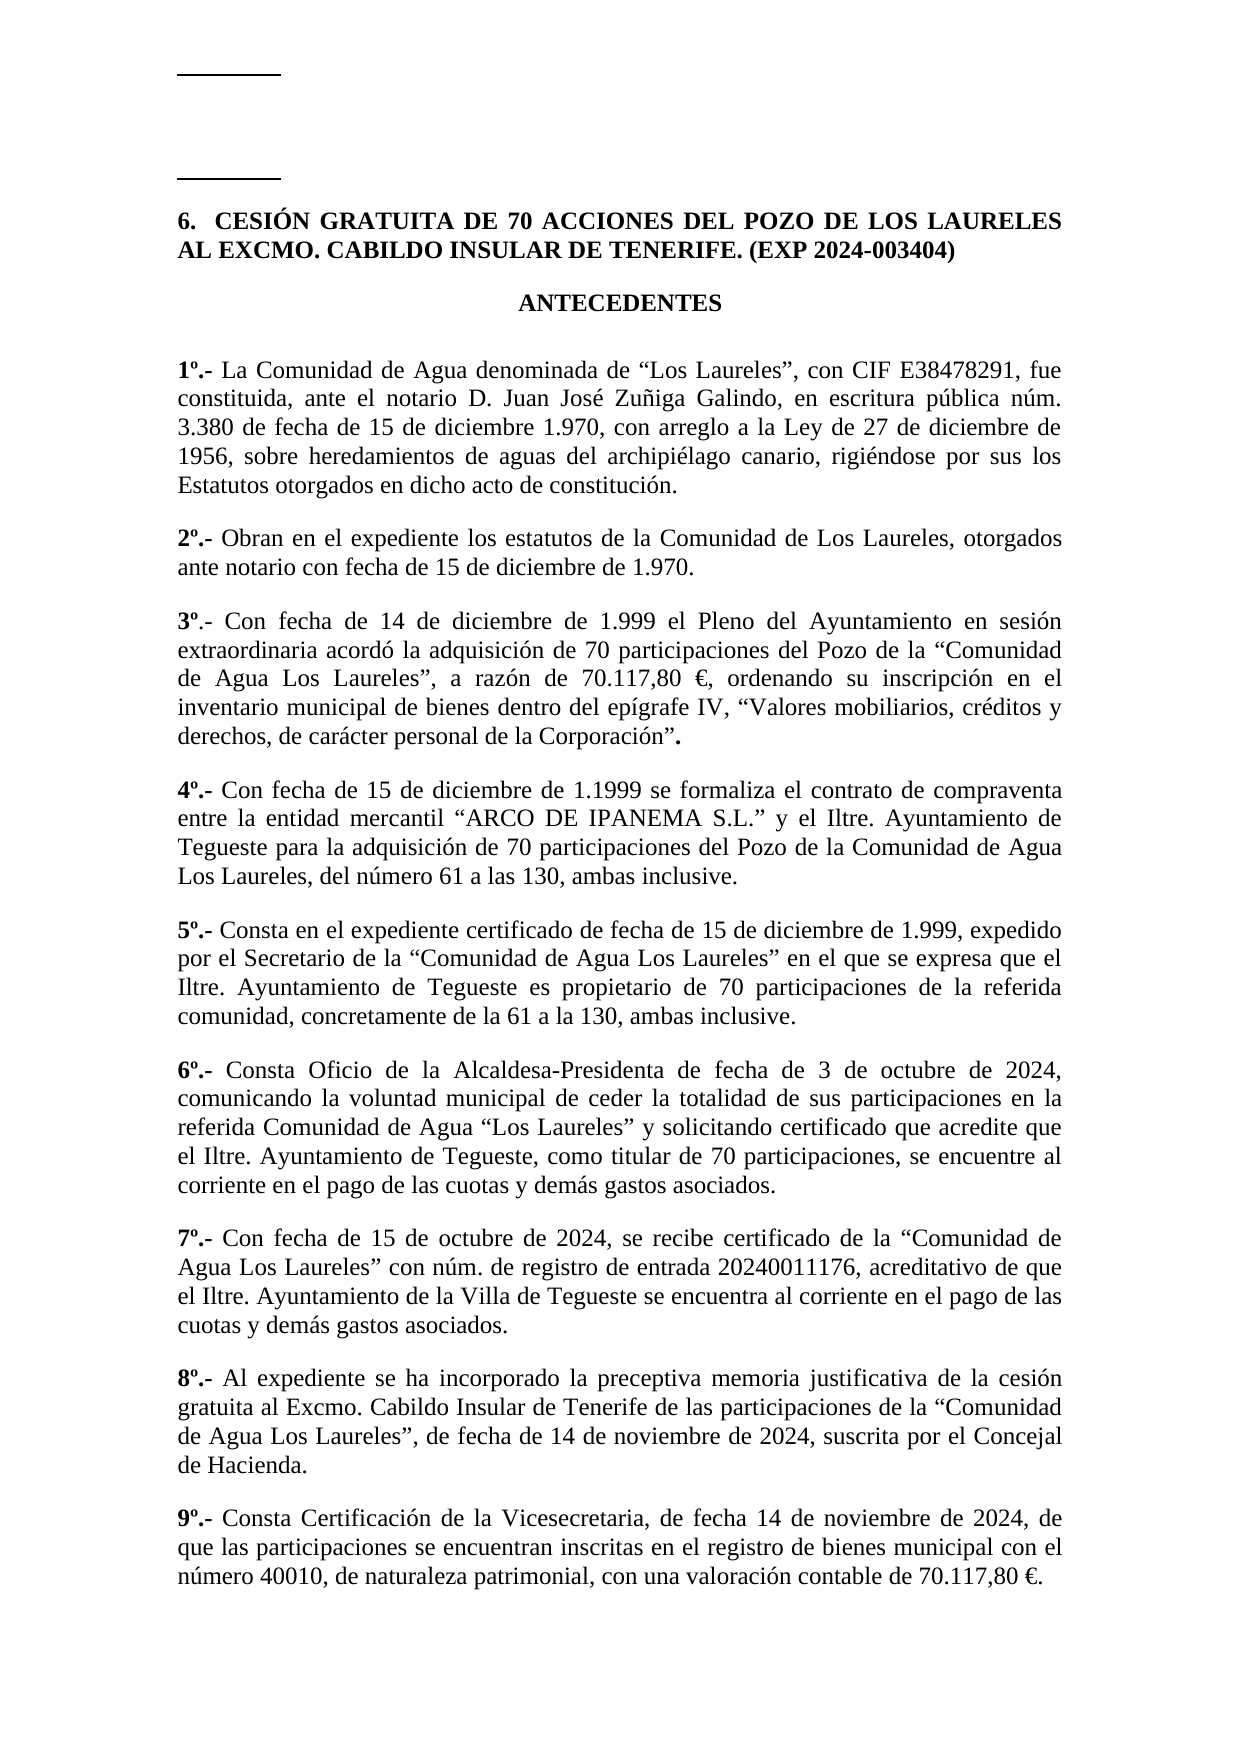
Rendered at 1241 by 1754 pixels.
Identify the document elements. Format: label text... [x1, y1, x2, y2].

text 8º.- Al expediente se ha incorporado la preceptiva memoria justificativa de la cesión gratuita al Excmo. Cabildo Insular de Tenerife de las participaciones de la “Comunidad de Agua Los Laureles”, de fecha de 14 de noviembre de 2024, suscrita por el Concejal de Hacienda. [177, 1363, 1063, 1478]
text 5º.- Consta en el expediente certificado de fecha de 15 de diciembre de 1.999, expedido por el Secretario de la “Comunidad de Agua Los Laureles” en el que se expresa que el Iltre. Ayuntamiento de Tegueste es propietario de 70 participaciones de la referida comunidad, concretamente de la 61 a la 130, ambas inclusive. [177, 915, 1063, 1030]
text 4º.- Con fecha de 15 de diciembre de 1.1999 se formaliza el contrato de compraventa entre la entidad mercantil “ARCO DE IPANEMA S.L.” y el Iltre. Ayuntamiento de Tegueste para la adquisición de 70 participaciones del Pozo de la Comunidad de Agua Los Laureles, del número 61 a las 130, ambas inclusive. [177, 775, 1063, 890]
text 7º.- Con fecha de 15 de octubre de 2024, se recibe certificado de la “Comunidad de Agua Los Laureles” con núm. de registro de entrada 20240011176, acreditativo de que el Iltre. Ayuntamiento de la Villa de Tegueste se encuentra al corriente en el pago de las cuotas y demás gastos asociados. [177, 1223, 1063, 1338]
text 1º.- La Comunidad de Agua denominada de “Los Laureles”, con CIF E38478291, fue constituida, ante el notario D. Juan José Zuñiga Galindo, en escritura pública núm. 3.380 de fecha de 15 de diciembre 1.970, con arreglo a la Ley de 27 de diciembre de 1956, sobre heredamientos de aguas del archipiélago canario, rigiéndose por sus los Estatutos otorgados en dicho acto de constitución. [177, 355, 1063, 498]
text 9º.- Consta Certificación de la Vicesecretaria, de fecha 14 de noviembre de 2024, de que las participaciones se encuentran inscritas en el registro de bienes municipal con el número 40010, de naturaleza patrimonial, con una valoración contable de 70.117,80 €. [177, 1503, 1063, 1590]
text 6º.- Consta Oficio de la Alcaldesa-Presidenta de fecha de 3 de octubre de 2024, comunicando la voluntad municipal de ceder la totalidad de sus participaciones en la referida Comunidad de Agua “Los Laureles” y solicitando certificado que acredite que el Iltre. Ayuntamiento de Tegueste, como titular de 70 participaciones, se encuentre al corriente en el pago de las cuotas y demás gastos asociados. [177, 1055, 1063, 1198]
list CESIÓN GRATUITA DE 70 ACCIONES DEL POZO DE LOS LAURELES AL EXCMO. CABILDO INSULAR DE TENERIFE. (EXP 2024-003404) [177, 206, 1063, 263]
text 2º.- Obran en el expediente los estatutos de la Comunidad de Los Laureles, otorgados ante notario con fecha de 15 de diciembre de 1.970. [177, 523, 1063, 581]
text 3º.- Con fecha de 14 de diciembre de 1.999 el Pleno del Ayuntamiento en sesión extraordinaria acordó la adquisición de 70 participaciones del Pozo de la “Comunidad de Agua Los Laureles”, a razón de 70.117,80 €, ordenando su inscripción en el inventario municipal de bienes dentro del epígrafe IV, “Valores mobiliarios, créditos y derechos, de carácter personal de la Corporación”. [177, 606, 1063, 750]
text ANTECEDENTES [177, 288, 1063, 317]
